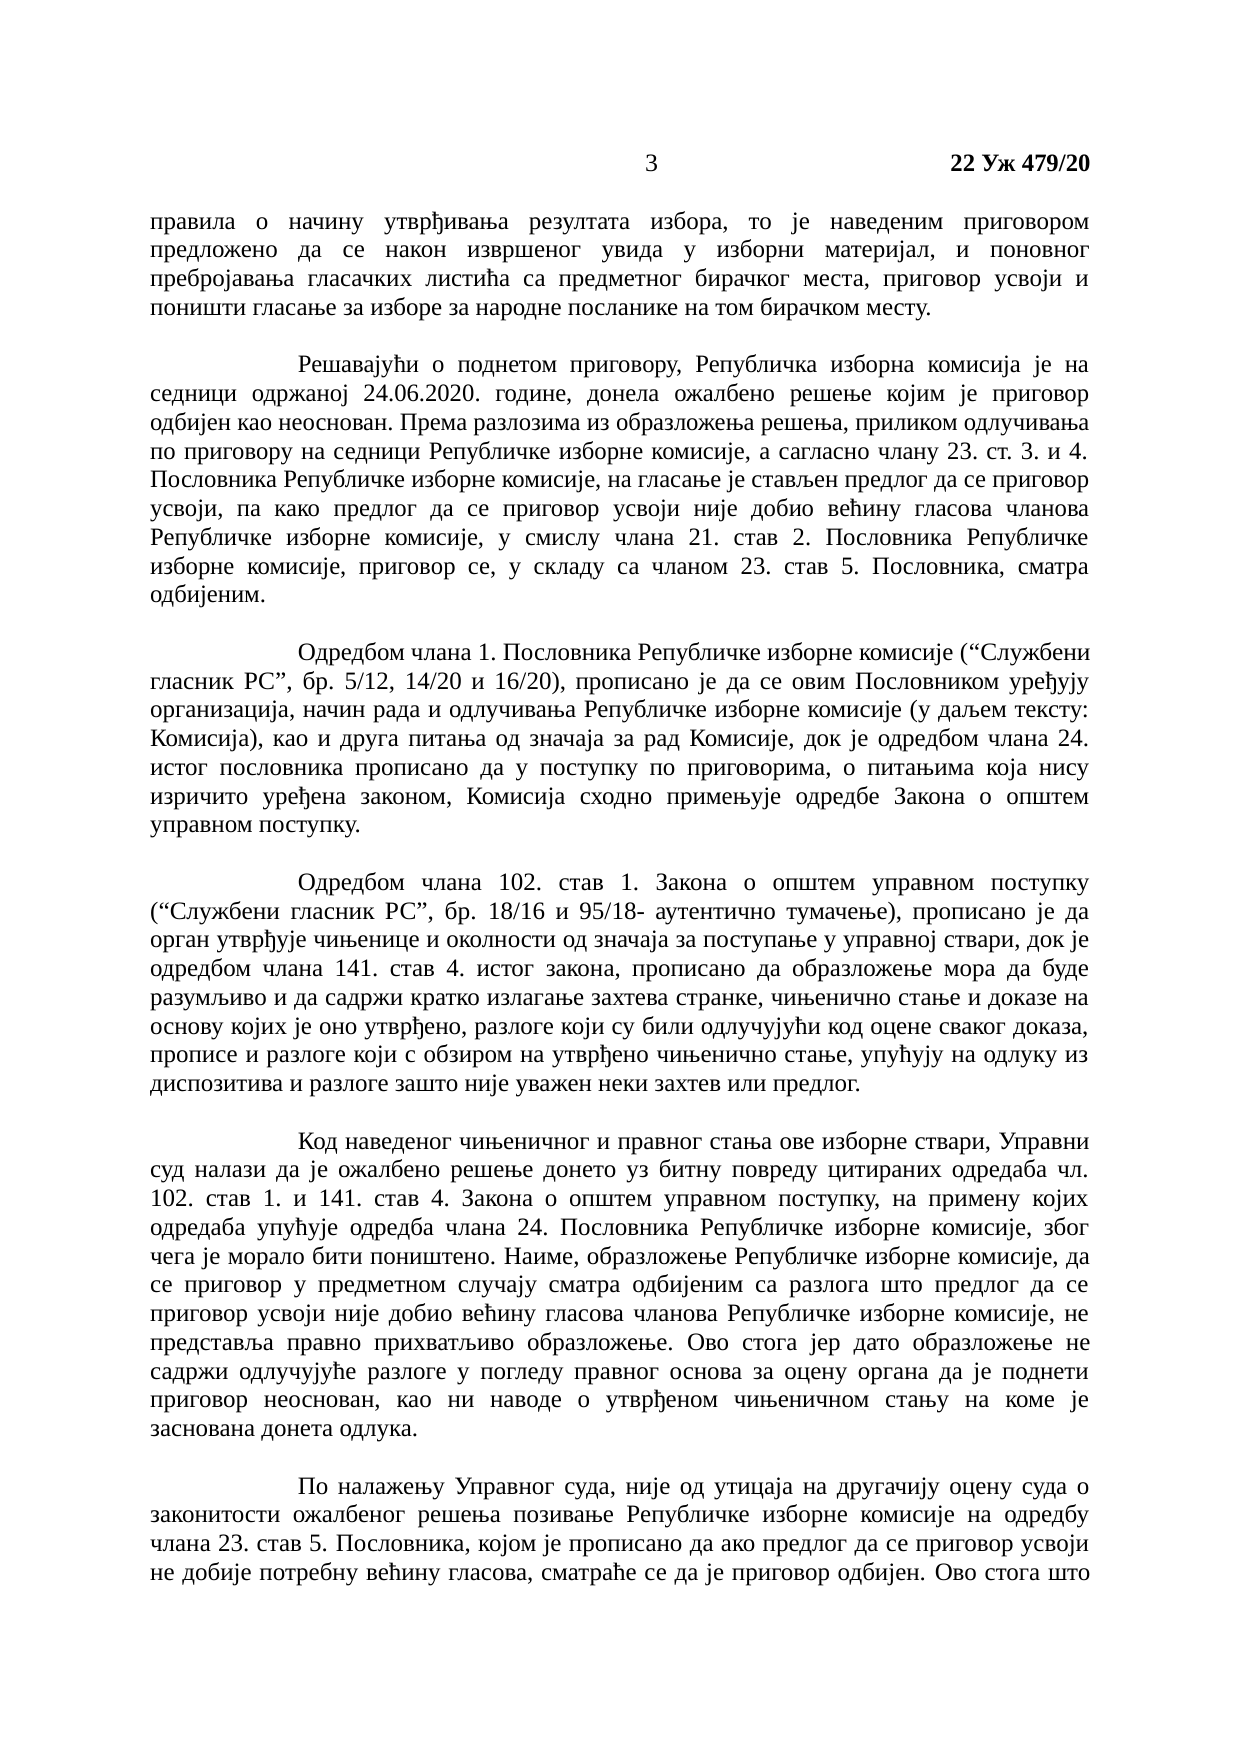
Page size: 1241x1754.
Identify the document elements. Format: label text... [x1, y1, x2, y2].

text Код наведеног чињеничног и правног стања ове изборне ствари, Управни суд налази да је ожалбено решење донето уз битну повреду цитираних одредаба чл. 102. став 1. и 141. став 4. Закона о општем управном поступку, на примену којих одредаба упућује одредба члана 24. Пословника Републичке изборне комисије, због чега је морало бити поништено. Наиме, образложење Републичке изборне комисије, да се приговор у предметном случају сматра одбијеним са разлога што предлог да се приговор усвоји није добио већину гласова чланова Републичке изборне комисије, не представља правно прихватљиво образложење. Ово стога јер дато образложење не садржи одлучујуће разлоге у погледу правног основа за оцену органа да је поднети приговор неоснован, као ни наводе о утврђеном чињеничном стању на коме је заснована донета одлука. [150, 1126, 1090, 1442]
text правила о начину утврђивања резултата избора, то је наведеним приговором предложено да се након извршеног увида у изборни материјал, и поновног пребројавања гласачких листића са предметног бирачког места, приговор усвоји и поништи гласање за изборе за народне посланике на том бирачком месту. [150, 206, 1090, 321]
text Одредбом члана 1. Пословника Републичке изборне комисије (“Службени гласник РС”, бр. 5/12, 14/20 и 16/20), прописано је да се овим Пословником уређују организација, начин рада и одлучивања Републичке изборне комисије (у даљем тексту: Комисија), као и друга питања од значаја за рад Комисије, док је одредбом члана 24. истог пословника прописано да у поступку по приговорима, о питањима која нису изричито уређена законом, Комисија сходно примењује одредбе Закона о општем управном поступку. [150, 637, 1090, 838]
text Решавајући о поднетом приговору, Републичка изборна комисија је на седници одржаној 24.06.2020. године, донела ожалбено решење којим је приговор одбијен као неоснован. Према разлозима из образложења решења, приликом одлучивања по приговору на седници Републичке изборне комисије, а сагласно члану 23. ст. 3. и 4. Пословника Републичке изборне комисије, на гласање је стављен предлог да се приговор усвоји, па како предлог да се приговор усвоји није добио већину гласова чланова Републичке изборне комисије, у смислу члана 21. став 2. Пословника Републичке изборне комисије, приговор се, у складу са чланом 23. став 5. Пословника, сматра одбијеним. [150, 349, 1090, 608]
text По налажењу Управног суда, није од утицаја на другачију оцену суда о законитости ожалбеног решења позивање Републичке изборне комисије на одредбу члана 23. став 5. Пословника, којом је прописано да ако предлог да се приговор усвоји не добије потребну већину гласова, сматраће се да је приговор одбијен. Ово стога што [150, 1471, 1090, 1586]
text Одредбом члана 102. став 1. Закона о општем управном поступку (“Службени гласник РС”, бр. 18/16 и 95/18- аутентично тумачење), прописано је да орган утврђује чињенице и околности од значаја за поступање у управној ствари, док је одредбом члана 141. став 4. истог закона, прописано да образложење мора да буде разумљиво и да садржи кратко излагање захтева странке, чињенично стање и доказе на основу којих је оно утврђено, разлоге који су били одлучујући код оцене сваког доказа, прописе и разлоге који с обзиром на утврђено чињенично стање, упућују на одлуку из диспозитива и разлоге зашто није уважен неки захтев или предлог. [150, 867, 1090, 1097]
